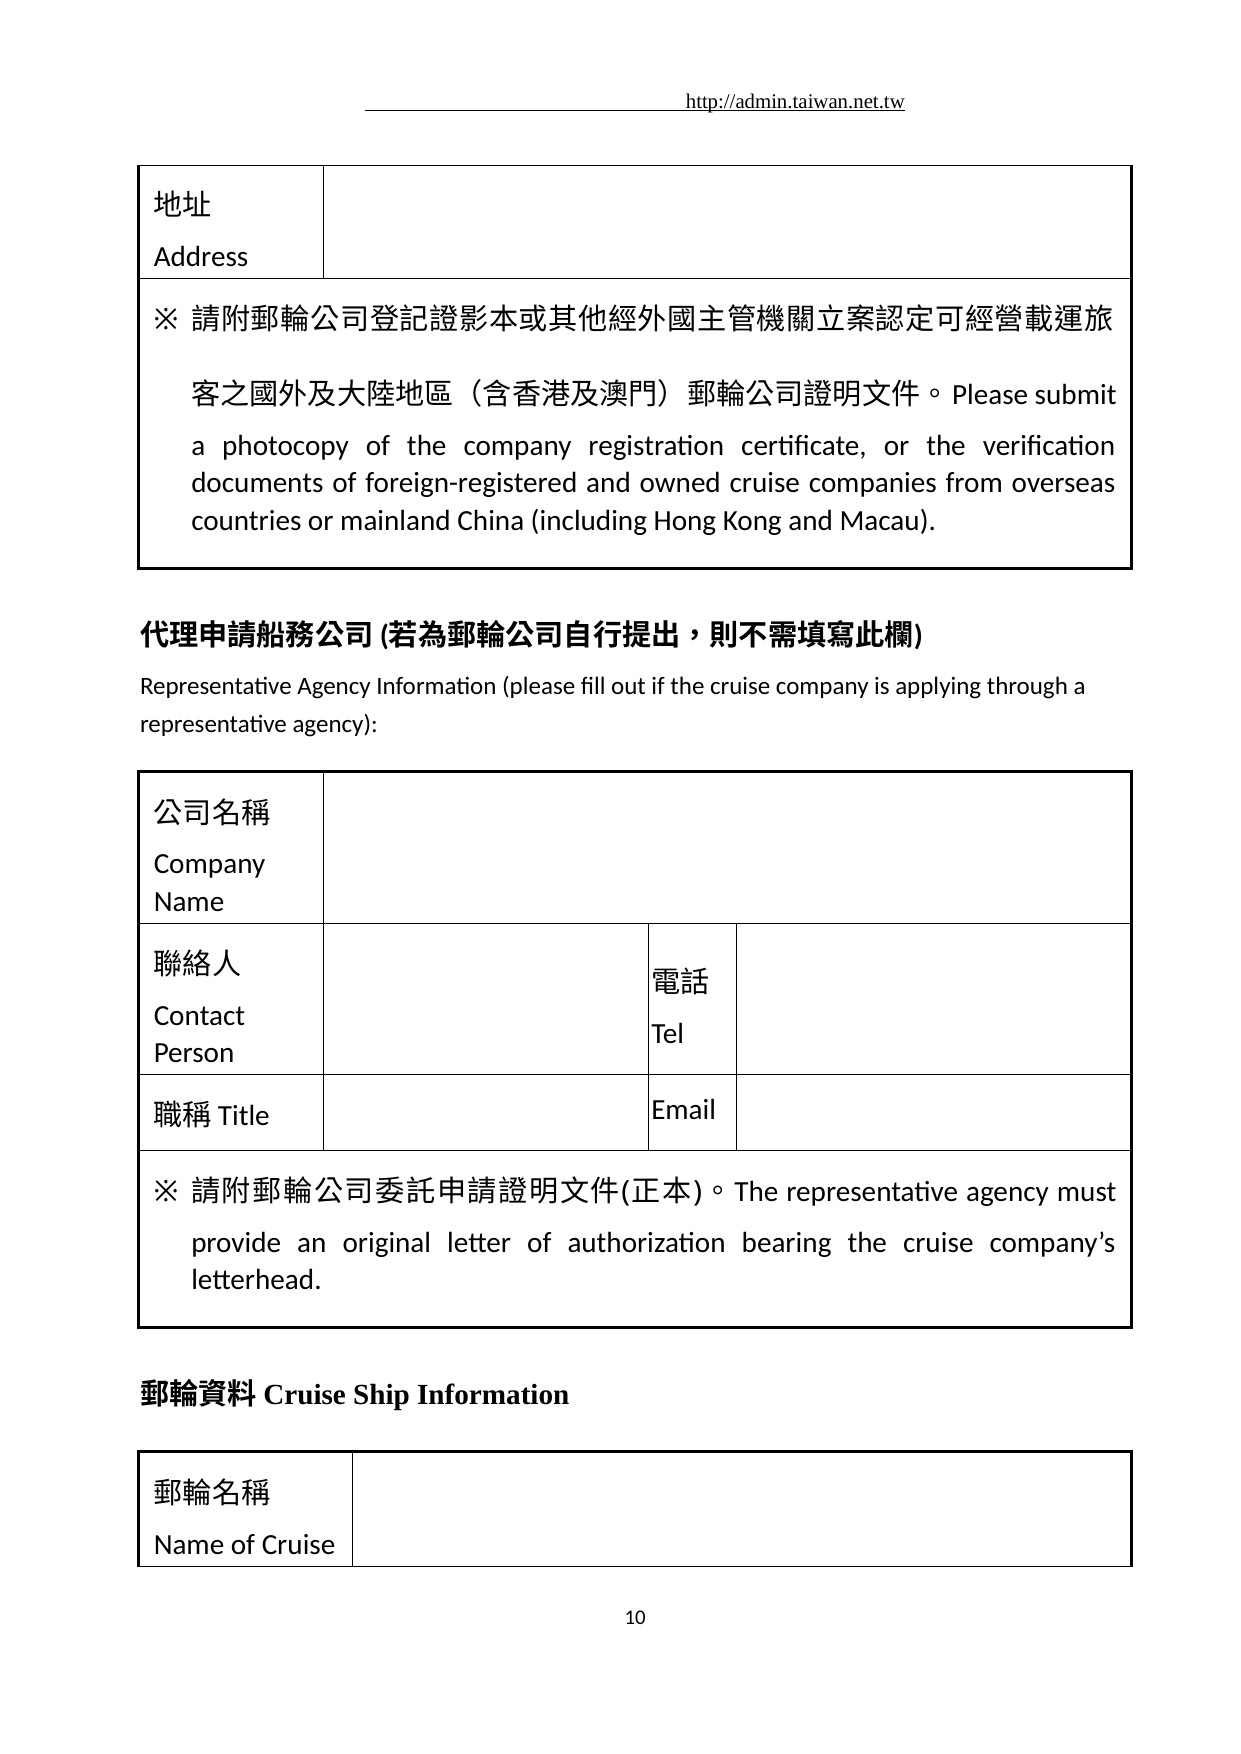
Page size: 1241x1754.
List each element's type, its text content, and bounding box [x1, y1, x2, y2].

table_cell 請附郵輪公司登記證影本或其他經外國主管機關立案認定可經營載運旅客之國外及大陸地區（含香港及澳門）郵輪公司證明文件。Please submit a photocopy of the company registration certificate, or the verification documents of foreign-registered and owned cruise companies from overseas countries or mainland China (including Hong Kong and Macau). [140, 279, 1130, 567]
table_cell [737, 1075, 1130, 1150]
text Representative Agency Information (please fill out if the cruise company is applying through a representative agency): [140, 670, 1092, 745]
table_header [353, 1453, 1130, 1566]
table_header 公司名稱Company Name [140, 773, 323, 923]
table_cell [737, 924, 1130, 1074]
table_cell 請附郵輪公司委託申請證明文件(正本)。The representative agency must provide an original letter of authorization bearing the cruise company’s letterhead. [140, 1151, 1130, 1326]
table_cell 電話Tel [649, 924, 736, 1074]
text 郵輪資料 Cruise Ship Information [140, 1354, 1092, 1429]
table_header [324, 773, 1130, 923]
table_cell 職稱Title [140, 1075, 323, 1150]
table_header 郵輪名稱Name of Cruise [140, 1453, 352, 1566]
table_cell 地址Address [140, 166, 323, 278]
table_cell [324, 924, 648, 1074]
text 代理申請船務公司 (若為郵輪公司自行提出，則不需填寫此欄) [140, 595, 1092, 670]
table_cell [324, 1075, 648, 1150]
table_cell Email [649, 1075, 736, 1150]
table_cell [324, 166, 1130, 278]
table_cell 聯絡人Contact Person [140, 924, 323, 1074]
